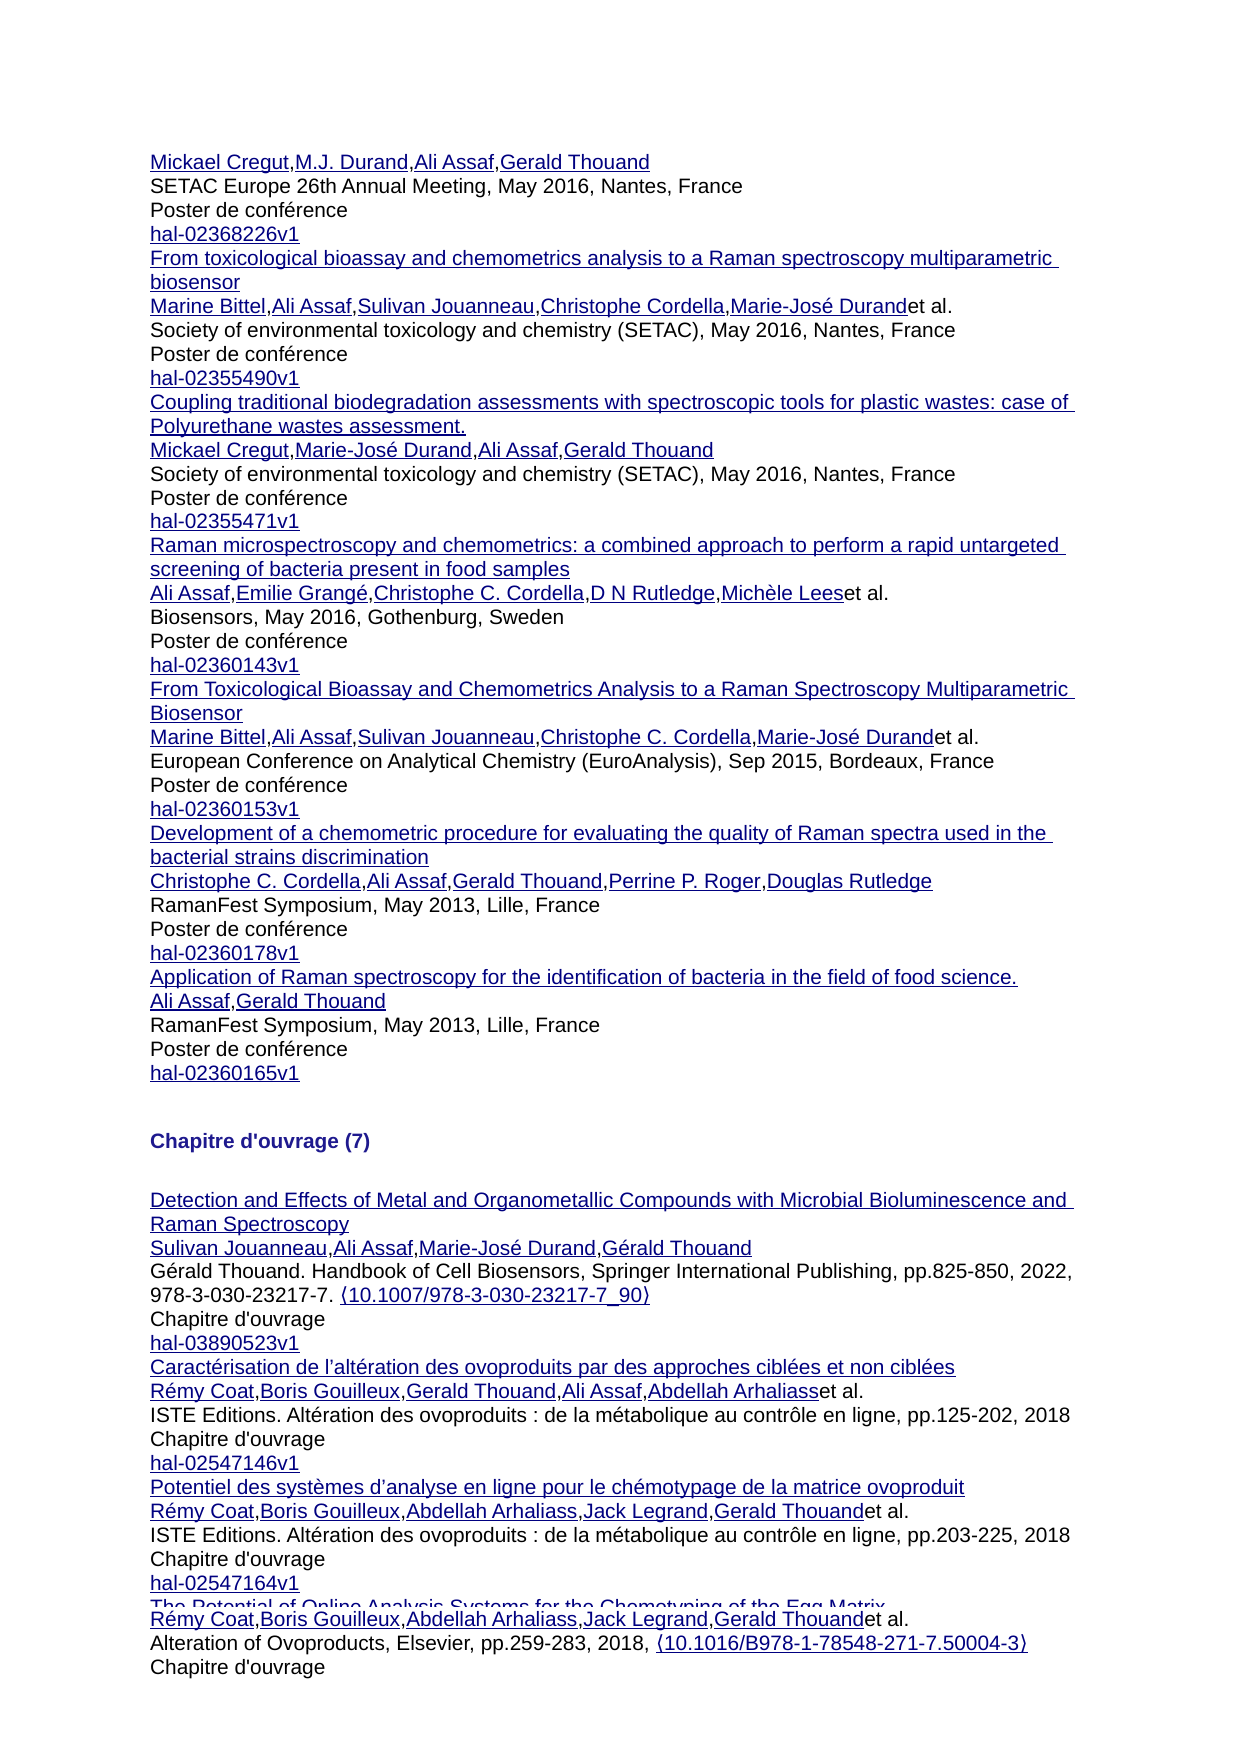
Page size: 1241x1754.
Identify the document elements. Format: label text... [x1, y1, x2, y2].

table_cell Mickael Cregut,M.J. Durand,Ali Assaf,Gerald Thouand SETAC Europe 26th Annual Meeting, May 2016, Nantes, France Poster de conférence hal-02368226v1 [150, 150, 1090, 246]
table_cell Caractérisation de l’altération des ovoproduits par des approches ciblées et non ciblées Rémy Coat,Boris Gouilleux,Gerald Thouand,Ali Assaf,Abdellah Arhaliasset al. ISTE Editions. Altération des ovoproduits : de la métabolique au contrôle en ligne, pp.125-202, 2018 Chapitre d'ouvrage hal-02547146v1 [150, 1355, 1090, 1475]
table_cell Raman microspectroscopy and chemometrics: a combined approach to perform a rapid untargeted screening of bacteria present in food samples Ali Assaf,Emilie Grangé,Christophe C. Cordella,D N Rutledge,Michèle Leeset al. Biosensors, May 2016, Gothenburg, Sweden Poster de conférence hal-02360143v1 [150, 533, 1090, 677]
table_cell Potentiel des systèmes d’analyse en ligne pour le chémotypage de la matrice ovoproduit Rémy Coat,Boris Gouilleux,Abdellah Arhaliass,Jack Legrand,Gerald Thouandet al. ISTE Editions. Altération des ovoproduits : de la métabolique au contrôle en ligne, pp.203-225, 2018 Chapitre d'ouvrage hal-02547164v1 [150, 1475, 1090, 1595]
table_cell From toxicological bioassay and chemometrics analysis to a Raman spectroscopy multiparametric biosensor Marine Bittel,Ali Assaf,Sulivan Jouanneau,Christophe Cordella,Marie-José Durandet al. Society of environmental toxicology and chemistry (SETAC), May 2016, Nantes, France Poster de conférence hal-02355490v1 [150, 246, 1090, 389]
subtitle Chapitre d'ouvrage (7) [150, 1129, 1090, 1153]
table_cell The Potential of Online Analysis Systems for the Chemotyping of the Egg Matrix Rémy Coat,Boris Gouilleux,Abdellah Arhaliass,Jack Legrand,Gerald Thouandet al. Alteration of Ovoproducts, Elsevier, pp.259-283, 2018, ⟨10.1016/B978-1-78548-271-7.50004-3⟩ Chapitre d'ouvrage [150, 1595, 1090, 1679]
table_header Detection and Effects of Metal and Organometallic Compounds with Microbial Bioluminescence and Raman Spectroscopy Sulivan Jouanneau,Ali Assaf,Marie-José Durand,Gérald Thouand Gérald Thouand. Handbook of Cell Biosensors, Springer International Publishing, pp.825-850, 2022, 978-3-030-23217-7. ⟨10.1007/978-3-030-23217-7_90⟩ Chapitre d'ouvrage hal-03890523v1 [150, 1188, 1090, 1355]
table_cell Application of Raman spectroscopy for the identification of bacteria in the field of food science. Ali Assaf,Gerald Thouand RamanFest Symposium, May 2013, Lille, France Poster de conférence hal-02360165v1 [150, 965, 1090, 1084]
table_cell From Toxicological Bioassay and Chemometrics Analysis to a Raman Spectroscopy Multiparametric Biosensor Marine Bittel,Ali Assaf,Sulivan Jouanneau,Christophe C. Cordella,Marie-José Durandet al. European Conference on Analytical Chemistry (EuroAnalysis), Sep 2015, Bordeaux, France Poster de conférence hal-02360153v1 [150, 677, 1090, 821]
table_cell Coupling traditional biodegradation assessments with spectroscopic tools for plastic wastes: case of Polyurethane wastes assessment. Mickael Cregut,Marie-José Durand,Ali Assaf,Gerald Thouand Society of environmental toxicology and chemistry (SETAC), May 2016, Nantes, France Poster de conférence hal-02355471v1 [150, 390, 1090, 533]
table_cell Development of a chemometric procedure for evaluating the quality of Raman spectra used in the bacterial strains discrimination Christophe C. Cordella,Ali Assaf,Gerald Thouand,Perrine P. Roger,Douglas Rutledge RamanFest Symposium, May 2013, Lille, France Poster de conférence hal-02360178v1 [150, 821, 1090, 964]
